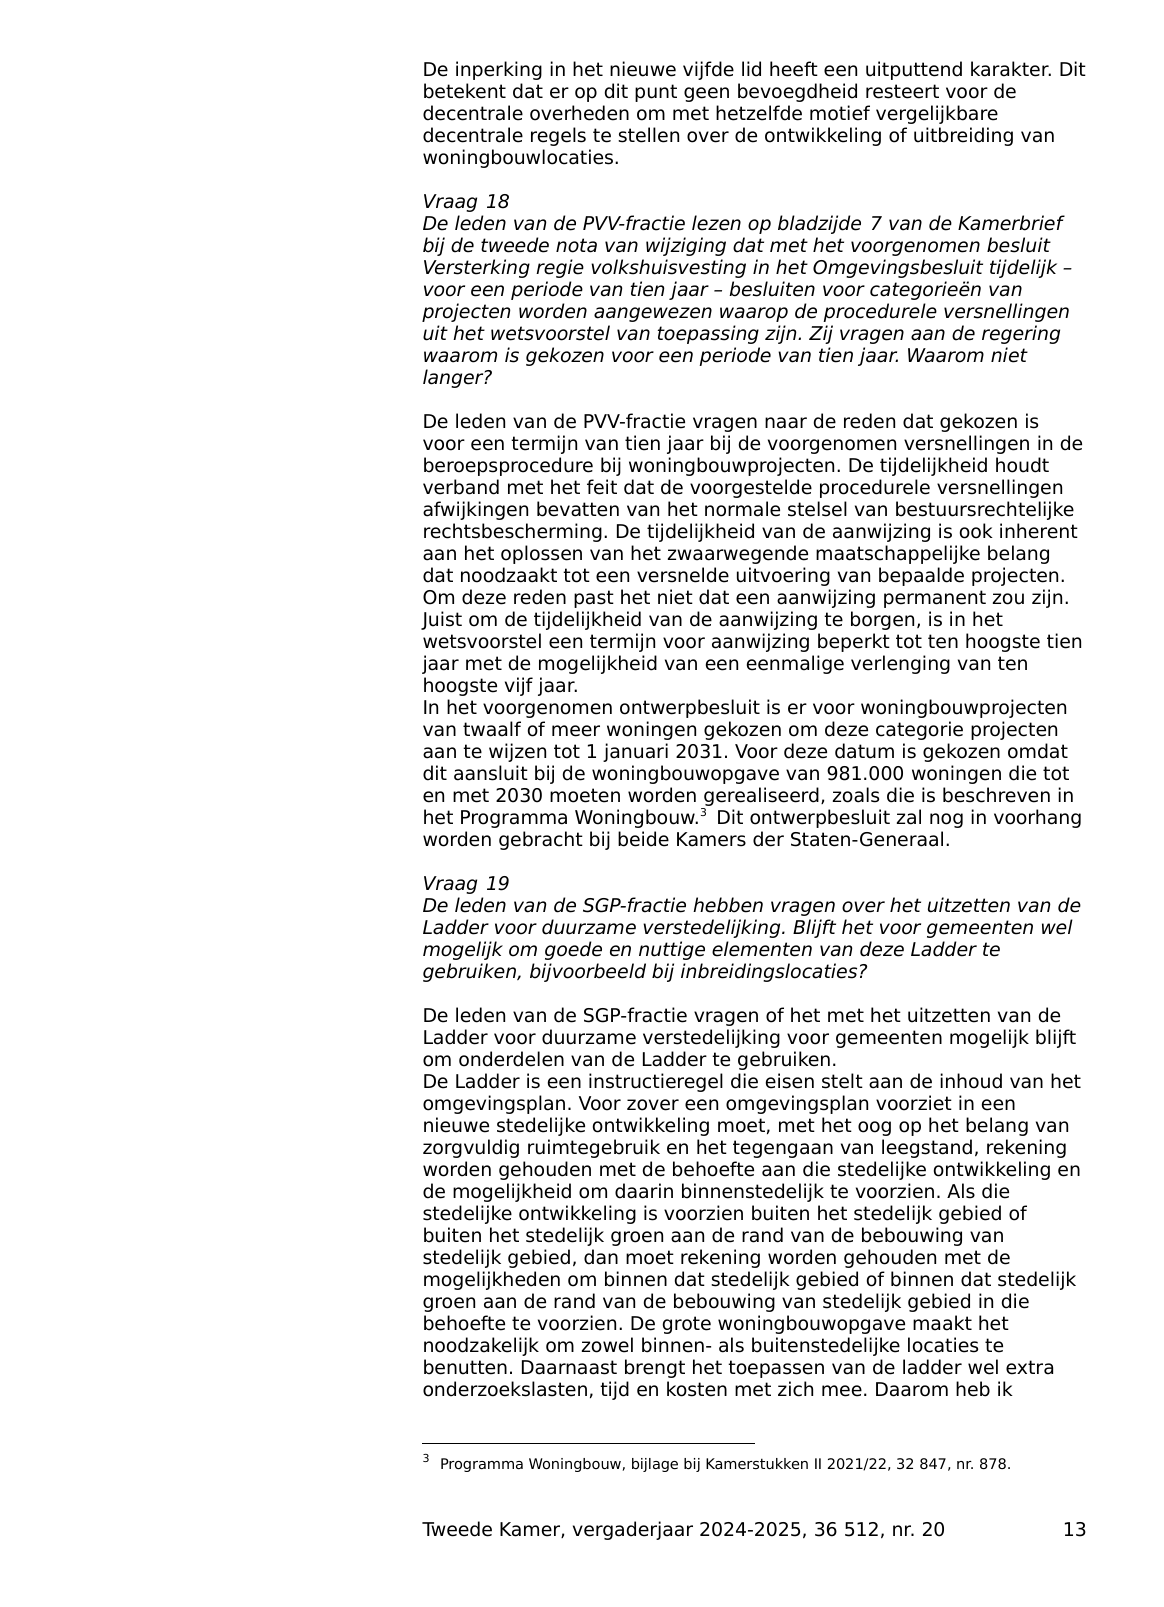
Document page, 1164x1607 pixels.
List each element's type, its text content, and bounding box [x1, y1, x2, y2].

text De Ladder is een instructieregel die eisen stelt aan de inhoud van het omgevingsplan. Voor zover een omgevingsplan voorziet in een nieuwe stedelijke ontwikkeling moet, met het oog op het belang van zorgvuldig ruimtegebruik en het tegengaan van leegstand, rekening worden gehouden met de behoefte aan die stedelijke ontwikkeling en de mogelijkheid om daarin binnenstedelijk te voorzien. Als die stedelijke ontwikkeling is voorzien buiten het stedelijk gebied of buiten het stedelijk groen aan de rand van de bebouwing van stedelijk gebied, dan moet rekening worden gehouden met de mogelijkheden om binnen dat stedelijk gebied of binnen dat stedelijk groen aan de rand van de bebouwing van stedelijk gebied in die behoefte te voorzien. De grote woningbouwopgave maakt het noodzakelijk om zowel binnen- als buitenstedelijke locaties te benutten. Daarnaast brengt het toepassen van de ladder wel extra onderzoekslasten, tijd en kosten met zich mee. Daarom heb ik [422, 1071, 1087, 1401]
text Vraag 18 [422, 191, 1087, 213]
text Vraag 19 [422, 873, 1087, 895]
text De inperking in het nieuwe vijfde lid heeft een uitputtend karakter. Dit betekent dat er op dit punt geen bevoegdheid resteert voor de decentrale overheden om met hetzelfde motief vergelijkbare decentrale regels te stellen over de ontwikkeling of uitbreiding van woningbouwlocaties. [422, 59, 1087, 169]
text De leden van de PVV-fractie vragen naar de reden dat gekozen is voor een termijn van tien jaar bij de voorgenomen versnellingen in de beroepsprocedure bij woningbouwprojecten. De tijdelijkheid houdt verband met het feit dat de voorgestelde procedurele versnellingen afwijkingen bevatten van het normale stelsel van bestuursrechtelijke rechtsbescherming. De tijdelijkheid van de aanwijzing is ook inherent aan het oplossen van het zwaarwegende maatschappelijke belang dat noodzaakt tot een versnelde uitvoering van bepaalde projecten. Om deze reden past het niet dat een aanwijzing permanent zou zijn. Juist om de tijdelijkheid van de aanwijzing te borgen, is in het wetsvoorstel een termijn voor aanwijzing beperkt tot ten hoogste tien jaar met de mogelijkheid van een eenmalige verlenging van ten hoogste vijf jaar. [422, 411, 1087, 697]
text De leden van de PVV-fractie lezen op bladzijde 7 van de Kamerbrief bij de tweede nota van wijziging dat met het voorgenomen besluit Versterking regie volkshuisvesting in het Omgevingsbesluit tijdelijk – voor een periode van tien jaar – besluiten voor categorieën van projecten worden aangewezen waarop de procedurele versnellingen uit het wetsvoorstel van toepassing zijn. Zij vragen aan de regering waarom is gekozen voor een periode van tien jaar. Waarom niet langer? [422, 213, 1087, 389]
text De leden van de SGP-fractie vragen of het met het uitzetten van de Ladder voor duurzame verstedelijking voor gemeenten mogelijk blijft om onderdelen van de Ladder te gebruiken. [422, 1005, 1087, 1071]
text Programma Woningbouw, bijlage bij Kamerstukken II 2021/22, 32 847, nr. 878. [422, 1452, 1087, 1474]
text In het voorgenomen ontwerpbesluit is er voor woningbouwprojecten van twaalf of meer woningen gekozen om deze categorie projecten aan te wijzen tot 1 januari 2031. Voor deze datum is gekozen omdat dit aansluit bij de woningbouwopgave van 981.000 woningen die tot en met 2030 moeten worden gerealiseerd, zoals die is beschreven in het Programma Woningbouw. Dit ontwerpbesluit zal nog in voorhang worden gebracht bij beide Kamers der Staten-Generaal. [422, 697, 1087, 851]
text De leden van de SGP-fractie hebben vragen over het uitzetten van de Ladder voor duurzame verstedelijking. Blijft het voor gemeenten wel mogelijk om goede en nuttige elementen van deze Ladder te gebruiken, bijvoorbeeld bij inbreidingslocaties? [422, 895, 1087, 983]
